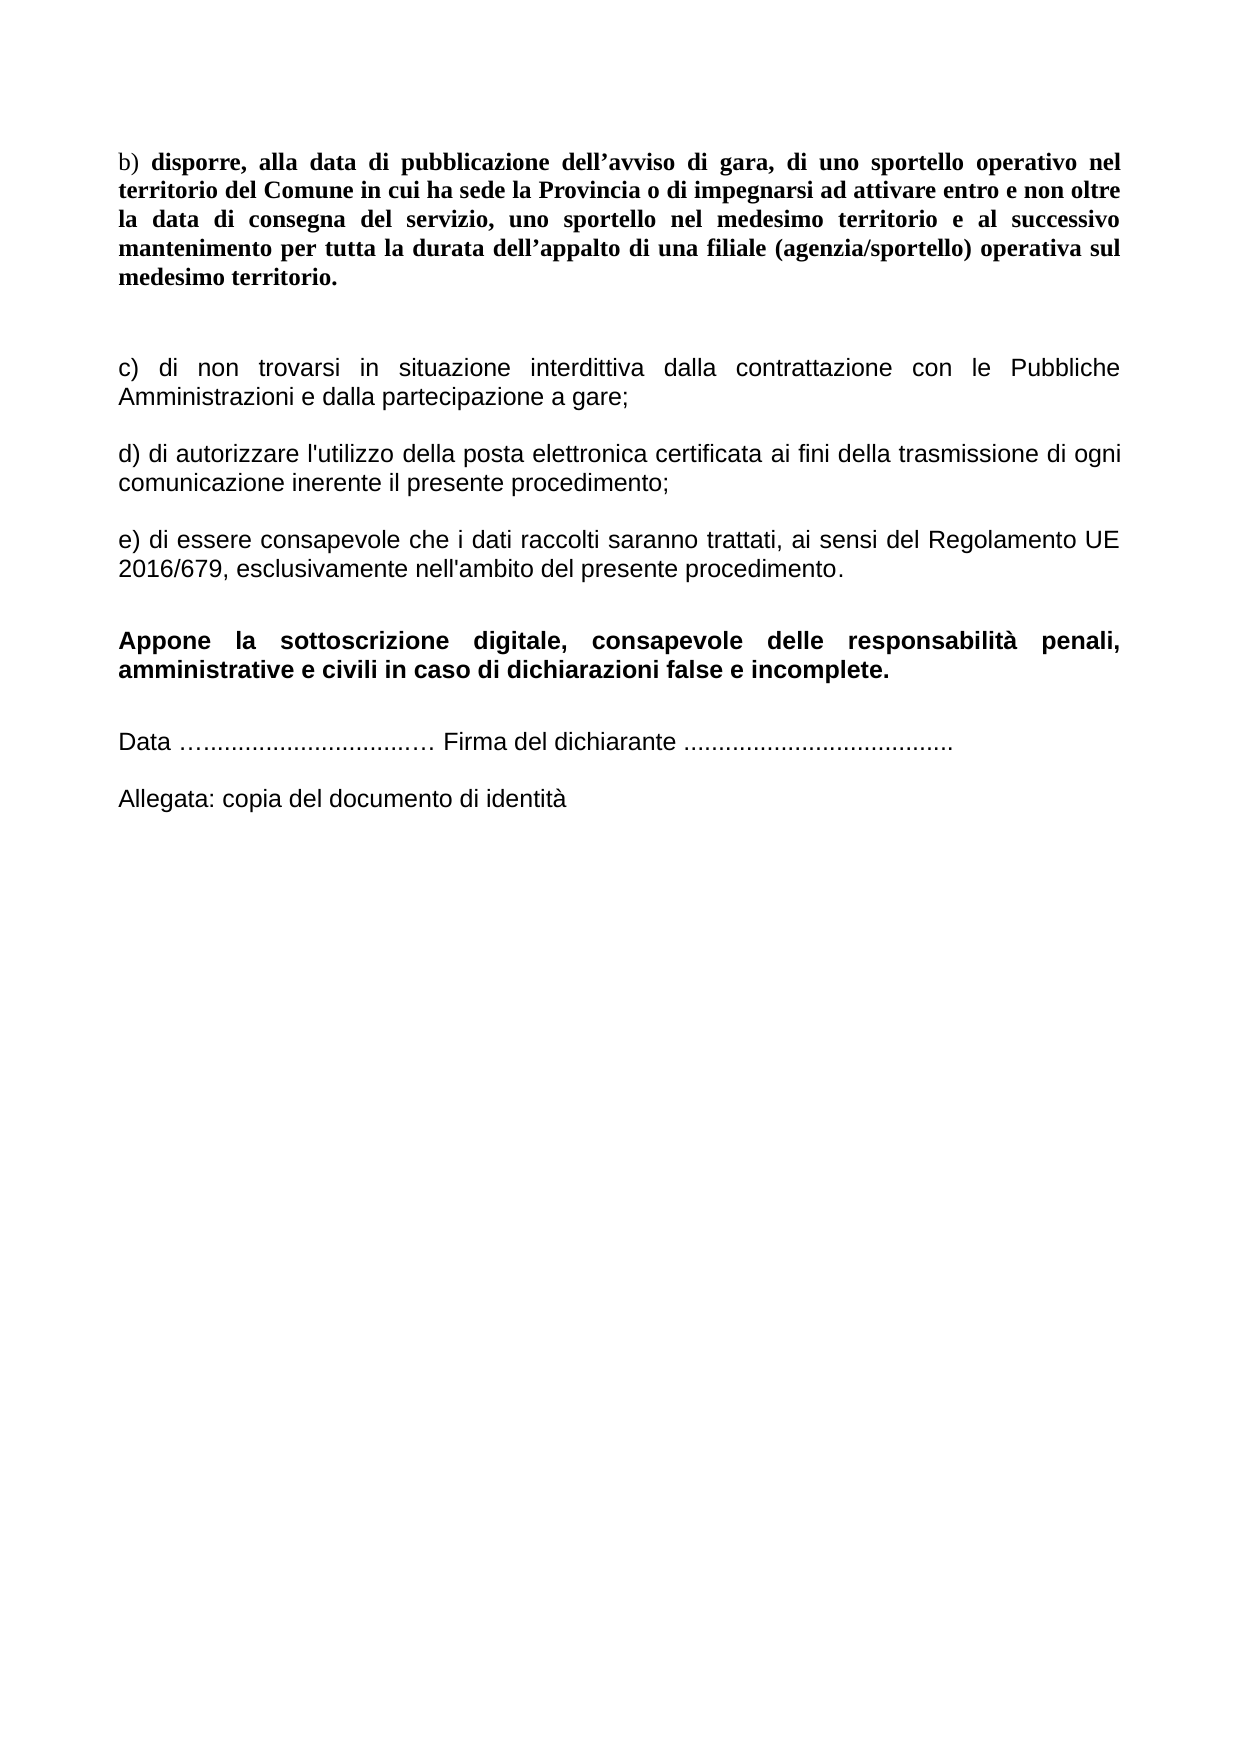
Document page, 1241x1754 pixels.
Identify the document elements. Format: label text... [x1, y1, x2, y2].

text b) disporre, alla data di pubblicazione dell’avviso di gara, di uno sportello operativo nel territorio del Comune in cui ha sede la Provincia o di impegnarsi ad attivare entro e non oltre la data di consegna del servizio, uno sportello nel medesimo territorio e al successivo mantenimento per tutta la durata dell’appalto di una filiale (agenzia/sportello) operativa sul medesimo territorio. [118, 147, 1122, 291]
text e) di essere consapevole che i dati raccolti saranno trattati, ai sensi del Regolamento UE 2016/679, esclusivamente nell'ambito del presente procedimento. [118, 525, 1122, 583]
text Allegata: copia del documento di identità [118, 784, 1122, 813]
text d) di autorizzare l'utilizzo della posta elettronica certificata ai fini della trasmissione di ogni comunicazione inerente il presente procedimento; [118, 439, 1122, 497]
text Appone la sottoscrizione digitale, consapevole delle responsabilità penali, amministrative e civili in caso di dichiarazioni false e incomplete. [118, 626, 1122, 683]
text Data …..............................… Firma del dichiarante ....................................... [118, 727, 1122, 755]
text c) di non trovarsi in situazione interdittiva dalla contrattazione con le Pubbliche Amministrazioni e dalla partecipazione a gare; [118, 353, 1122, 410]
